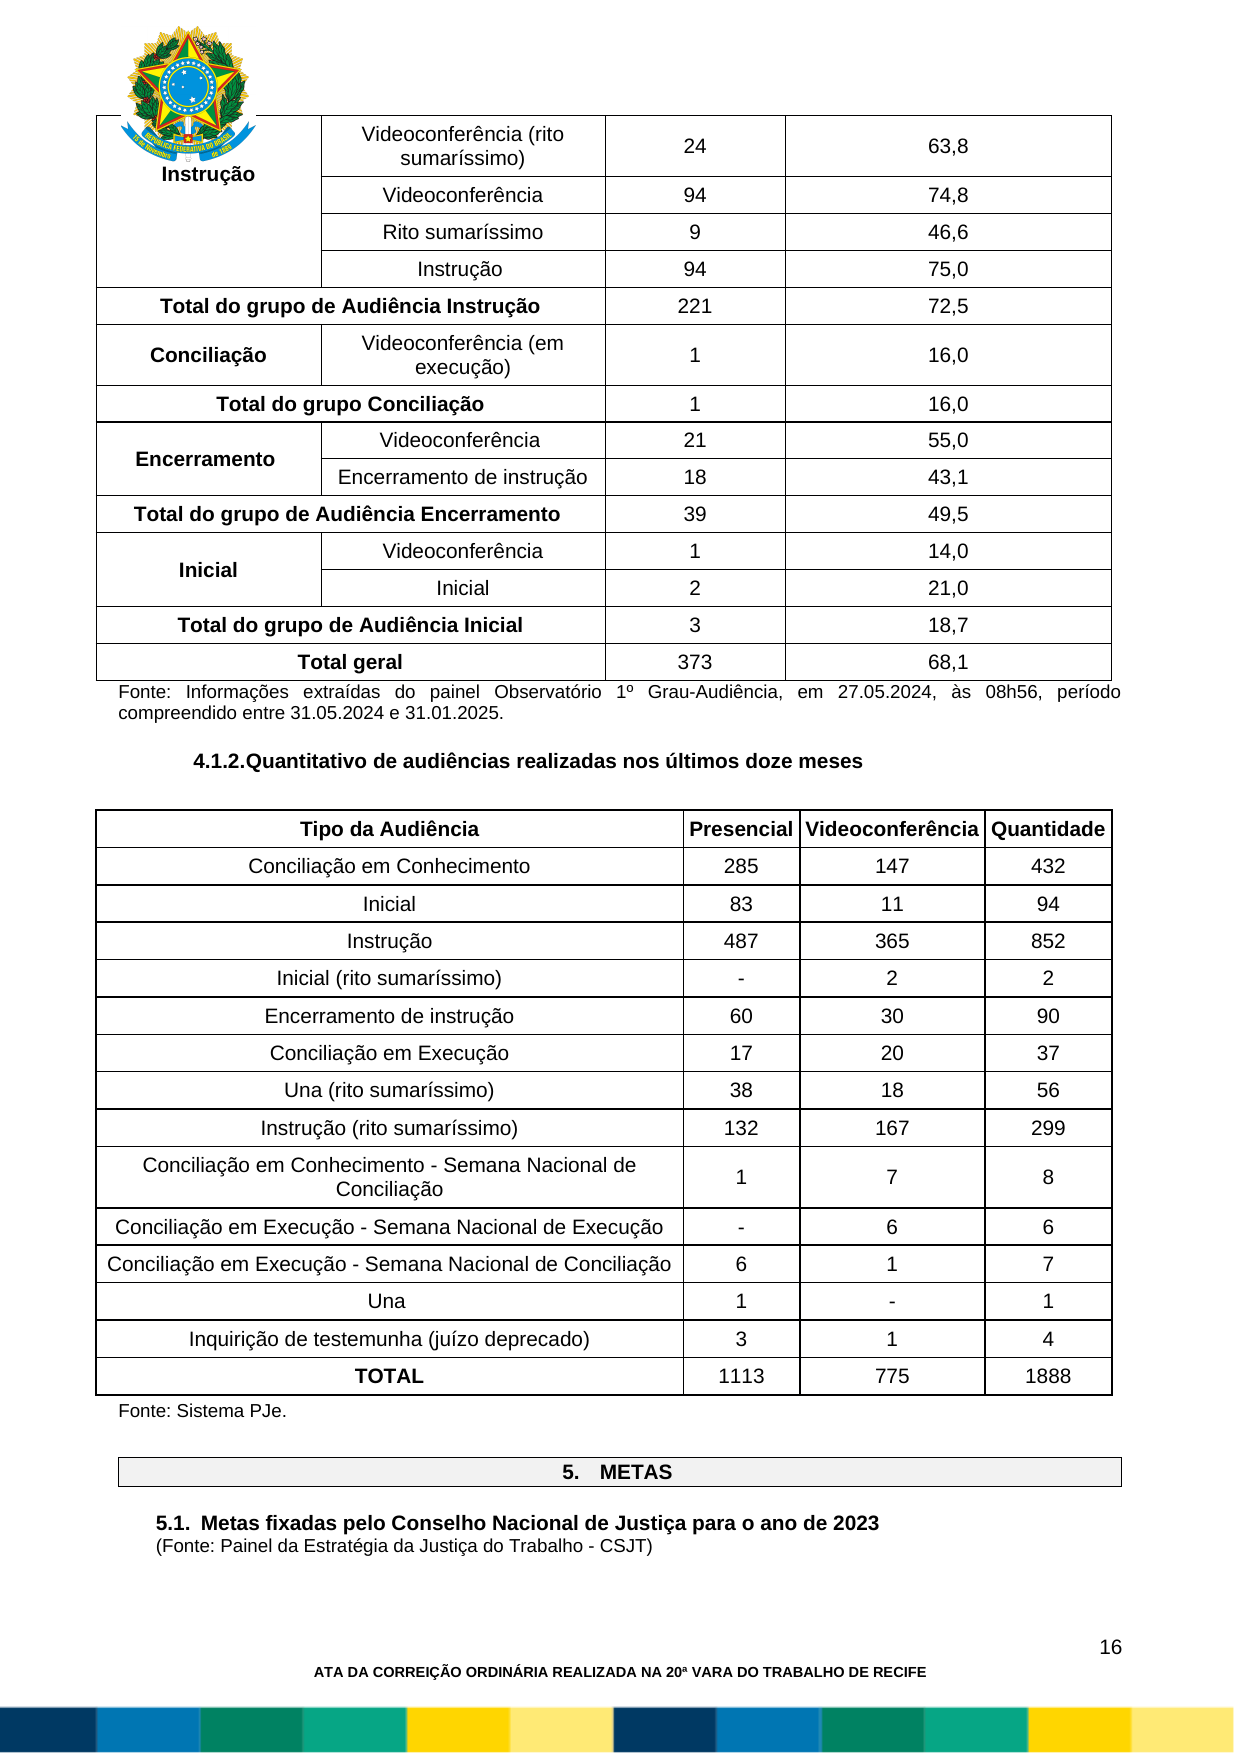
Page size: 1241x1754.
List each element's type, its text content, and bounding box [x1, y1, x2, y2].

table_cell 1 [801, 1321, 984, 1357]
table_cell Videoconferência (rito sumaríssimo) [322, 116, 605, 176]
table_cell Una (rito sumaríssimo) [97, 1072, 683, 1108]
table_cell 3 [684, 1321, 799, 1357]
table_cell 37 [986, 1035, 1111, 1071]
table_cell 16,0 [786, 325, 1111, 384]
table_cell 7 [801, 1147, 984, 1207]
table_cell 299 [986, 1110, 1111, 1146]
table_header Tipo da Audiência [97, 811, 683, 846]
table_header Quantidade [986, 811, 1111, 846]
table_cell 167 [801, 1110, 984, 1146]
table_cell 1113 [684, 1358, 799, 1394]
table_cell 60 [684, 998, 799, 1033]
table_cell 11 [801, 886, 984, 921]
table_cell 7 [986, 1246, 1111, 1282]
table_cell 6 [986, 1209, 1111, 1244]
table_cell Conciliação em Execução - Semana Nacional de Conciliação [97, 1246, 683, 1282]
table_cell 55,0 [786, 423, 1111, 458]
table_cell 94 [606, 177, 785, 213]
table_cell Total do grupo de Audiência Instrução [97, 288, 605, 324]
table_cell 94 [986, 886, 1111, 921]
table_cell Encerramento [97, 423, 321, 495]
table_cell 1 [606, 325, 785, 384]
table_cell 72,5 [786, 288, 1111, 324]
table_cell 17 [684, 1035, 799, 1071]
table_cell Total geral [97, 644, 605, 679]
table_cell - [801, 1283, 984, 1319]
table_cell 18,7 [786, 607, 1111, 643]
table_cell 147 [801, 848, 984, 884]
table_cell 1 [801, 1246, 984, 1282]
table_cell 9 [606, 214, 785, 250]
table_cell 14,0 [786, 533, 1111, 569]
table_cell 1 [606, 533, 785, 569]
table_cell 20 [801, 1035, 984, 1071]
table_cell Videoconferência (em execução) [322, 325, 605, 384]
table_cell 285 [684, 848, 799, 884]
table_cell 373 [606, 644, 785, 679]
table_cell Total do grupo Conciliação [97, 386, 605, 421]
table_cell 6 [684, 1246, 799, 1282]
table_cell 221 [606, 288, 785, 324]
table_cell Inicial [97, 886, 683, 921]
table_cell Videoconferência [322, 177, 605, 213]
table_cell 487 [684, 923, 799, 959]
table_cell 1 [684, 1283, 799, 1319]
table_cell 2 [606, 570, 785, 606]
list METAS [119, 1458, 1121, 1486]
table_cell Total do grupo de Audiência Encerramento [97, 496, 605, 532]
table_cell 75,0 [786, 251, 1111, 287]
table_cell Videoconferência [322, 423, 605, 458]
table_cell 49,5 [786, 496, 1111, 532]
table_cell Instrução [322, 251, 605, 287]
table_cell Total do grupo de Audiência Inicial [97, 607, 605, 643]
table_cell 38 [684, 1072, 799, 1108]
table_cell Encerramento de instrução [97, 998, 683, 1033]
table_cell 432 [986, 848, 1111, 884]
table_cell - [684, 1209, 799, 1244]
table_cell 63,8 [786, 116, 1111, 176]
table_cell 74,8 [786, 177, 1111, 213]
table_cell Rito sumaríssimo [322, 214, 605, 250]
table_cell 39 [606, 496, 785, 532]
table_cell Conciliação [97, 325, 321, 384]
table_cell 8 [986, 1147, 1111, 1207]
table_cell Instrução [97, 116, 321, 287]
table_cell - [684, 960, 799, 996]
table_cell 2 [801, 960, 984, 996]
table_cell 43,1 [786, 459, 1111, 495]
table_cell 132 [684, 1110, 799, 1146]
table_cell 852 [986, 923, 1111, 959]
text Fonte: Sistema PJe. [118, 1400, 1122, 1421]
table_cell 21,0 [786, 570, 1111, 606]
table_header Presencial [684, 811, 799, 846]
table_cell Conciliação em Execução - Semana Nacional de Execução [97, 1209, 683, 1244]
table_cell Inicial [322, 570, 605, 606]
table_cell 4 [986, 1321, 1111, 1357]
table_cell Inquirição de testemunha (juízo deprecado) [97, 1321, 683, 1357]
table_cell Instrução (rito sumaríssimo) [97, 1110, 683, 1146]
table_cell 1 [606, 386, 785, 421]
table_cell 46,6 [786, 214, 1111, 250]
table_cell Inicial [97, 533, 321, 606]
table_cell 1 [684, 1147, 799, 1207]
table_cell 90 [986, 998, 1111, 1033]
table_cell 18 [801, 1072, 984, 1108]
table_cell 56 [986, 1072, 1111, 1108]
table_cell 16,0 [786, 386, 1111, 421]
table_cell 30 [801, 998, 984, 1033]
table_cell 775 [801, 1358, 984, 1394]
table_cell 1888 [986, 1358, 1111, 1394]
table_cell 3 [606, 607, 785, 643]
table_cell Conciliação em Execução [97, 1035, 683, 1071]
text Fonte: Informações extraídas do painel Observatório 1º Grau-Audiência, em 27.05.2024, às 08h56, período compreendido entre 31.05.2024 e 31.01.2025. [118, 681, 1122, 724]
list Metas fixadas pelo Conselho Nacional de Justiça para o ano de 2023 [156, 1511, 1122, 1535]
table_cell Instrução [97, 923, 683, 959]
table_cell 24 [606, 116, 785, 176]
text (Fonte: Painel da Estratégia da Justiça do Trabalho - CSJT) [156, 1535, 1122, 1557]
table_header Videoconferência [801, 811, 984, 846]
list Quantitativo de audiências realizadas nos últimos doze meses [193, 749, 1122, 773]
table_cell Videoconferência [322, 533, 605, 569]
table_cell 365 [801, 923, 984, 959]
table_cell 2 [986, 960, 1111, 996]
table_cell Una [97, 1283, 683, 1319]
table_cell 6 [801, 1209, 984, 1244]
table_cell 21 [606, 423, 785, 458]
table_cell 94 [606, 251, 785, 287]
table_cell Conciliação em Conhecimento - Semana Nacional de Conciliação [97, 1147, 683, 1207]
table_cell Conciliação em Conhecimento [97, 848, 683, 884]
table_cell 83 [684, 886, 799, 921]
table_cell Inicial (rito sumaríssimo) [97, 960, 683, 996]
table_cell 1 [986, 1283, 1111, 1319]
table_cell 68,1 [786, 644, 1111, 679]
table_cell 18 [606, 459, 785, 495]
table_cell Encerramento de instrução [322, 459, 605, 495]
table_cell TOTAL [97, 1358, 683, 1394]
